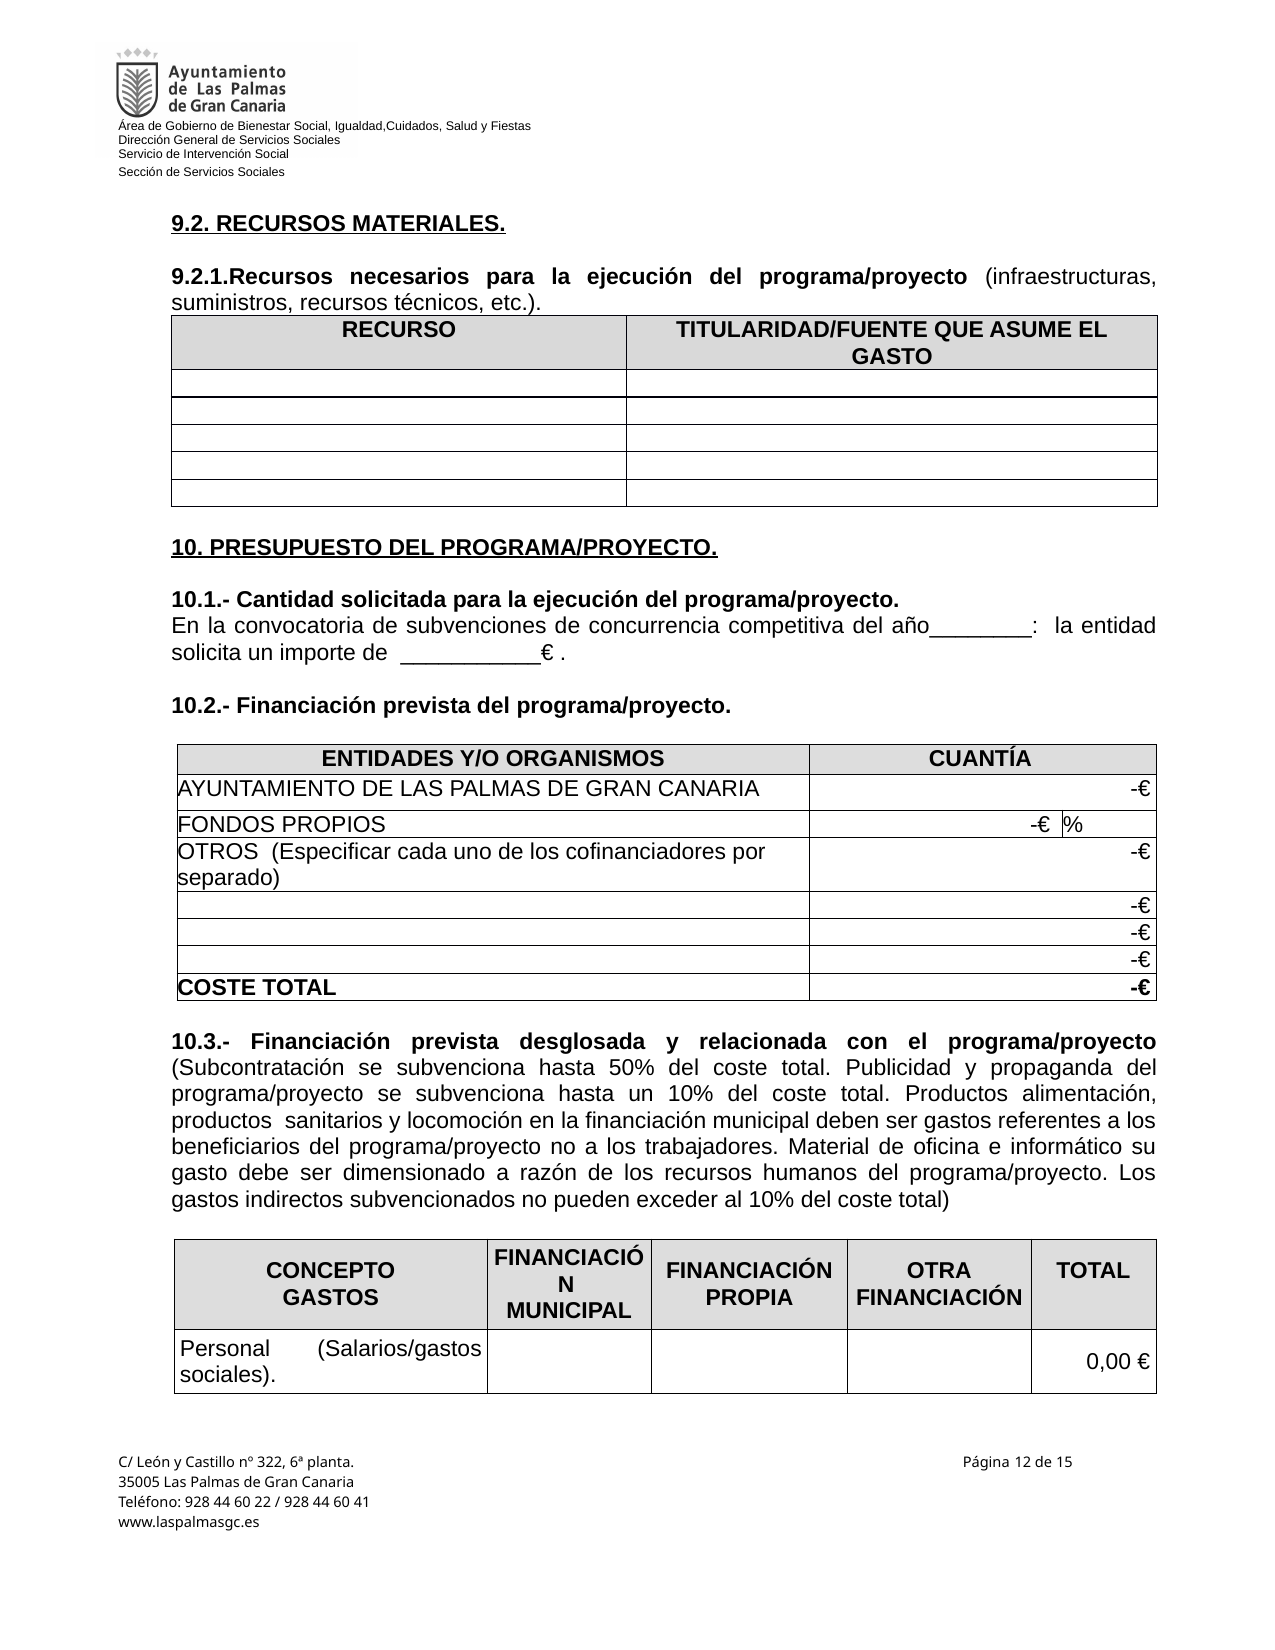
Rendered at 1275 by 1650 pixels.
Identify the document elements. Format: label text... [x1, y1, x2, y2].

text 9.2. RECURSOS MATERIALES. [171, 210, 1157, 236]
table_header CONCEPTO GASTOS [175, 1240, 487, 1329]
table_header TITULARIDAD/FUENTE QUE ASUME EL GASTO [627, 316, 1157, 369]
table_cell % [1063, 811, 1156, 837]
text 10. PRESUPUESTO DEL PROGRAMA/PROYECTO. [171, 533, 1157, 560]
table_cell [627, 370, 1157, 396]
table_cell [172, 370, 626, 396]
table_header TOTAL [1032, 1240, 1156, 1329]
table_header CUANTÍA [810, 745, 1156, 774]
table_header FINANCIACIÓN MUNICIPAL [488, 1240, 651, 1329]
table_cell [172, 425, 626, 451]
table_cell [178, 946, 809, 973]
table_cell [172, 480, 626, 506]
table_cell -€ [810, 892, 1156, 918]
table_cell FONDOS PROPIOS [178, 811, 809, 837]
table_cell [627, 425, 1157, 451]
text 10.3.- Financiación prevista desglosada y relacionada con el programa/proyecto (Subcontratación se subvenciona hasta 50% del coste total. Publicidad y propaganda del programa/proyecto se subvenciona hasta un 10% del coste total. Productos alimentación, productos sanitarios y locomoción en la financiación municipal deben ser gastos referentes a los beneficiarios del programa/proyecto no a los trabajadores. Material de oficina e informático su gasto debe ser dimensionado a razón de los recursos humanos del programa/proyecto. Los gastos indirectos subvencionados no pueden exceder al 10% del coste total) [171, 1028, 1157, 1212]
table_cell AYUNTAMIENTO DE LAS PALMAS DE GRAN CANARIA [178, 775, 809, 809]
text En la convocatoria de subvenciones de concurrencia competitiva del año________: la entidad solicita un importe de ___________€ . [171, 612, 1157, 665]
table_cell [172, 452, 626, 479]
table_cell 0,00 € [1032, 1330, 1156, 1393]
table_cell -€ [810, 811, 1062, 837]
table_header ENTIDADES Y/O ORGANISMOS [178, 745, 809, 774]
table_cell [178, 892, 809, 918]
table_cell -€ [810, 946, 1156, 973]
text 10.2.- Financiación prevista del programa/proyecto. [171, 692, 1157, 718]
table_header FINANCIACIÓN PROPIA [652, 1240, 847, 1329]
table_cell -€ [810, 838, 1156, 891]
table_cell [178, 919, 809, 945]
table_cell [627, 480, 1157, 506]
table_header RECURSO [172, 316, 626, 369]
table_cell OTROS (Especificar cada uno de los cofinanciadores por separado) [178, 838, 809, 891]
text 10.1.- Cantidad solicitada para la ejecución del programa/proyecto. [171, 586, 1157, 612]
text 9.2.1.Recursos necesarios para la ejecución del programa/proyecto (infraestructuras, suministros, recursos técnicos, etc.). [171, 263, 1157, 315]
table_cell COSTE TOTAL [178, 974, 809, 1000]
table_cell -€ [810, 775, 1156, 809]
table_cell -€ [810, 974, 1156, 1000]
table_header OTRA FINANCIACIÓN [848, 1240, 1031, 1329]
table_cell [652, 1330, 847, 1393]
table_cell Personal (Salarios/gastos sociales). [175, 1330, 487, 1393]
table_cell [488, 1330, 651, 1393]
table_cell -€ [810, 919, 1156, 945]
table_cell [627, 452, 1157, 479]
picture [95, 42, 358, 158]
table_cell [172, 398, 626, 424]
table_cell [848, 1330, 1031, 1393]
table_cell [627, 398, 1157, 424]
